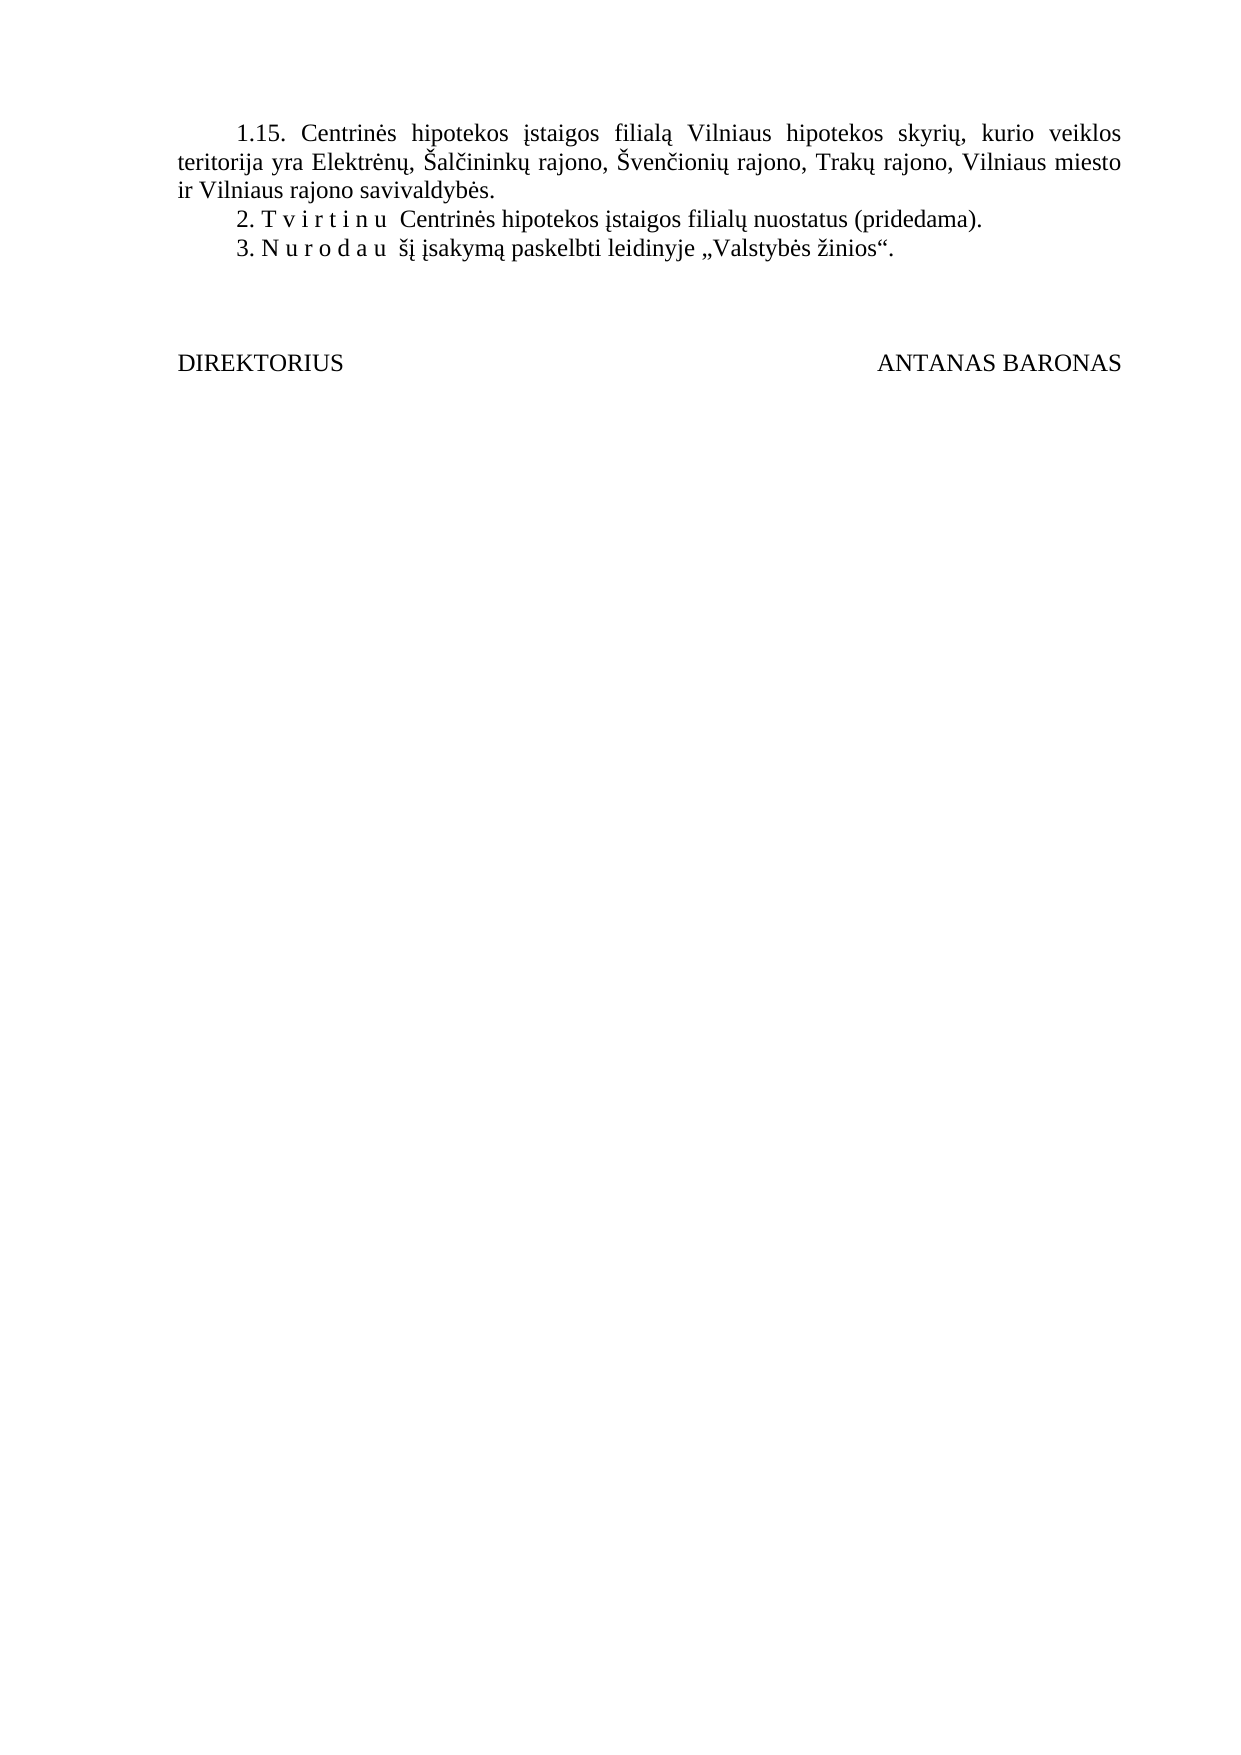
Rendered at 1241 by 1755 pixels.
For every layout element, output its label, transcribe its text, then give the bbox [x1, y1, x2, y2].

text 1.15. Centrinės hipotekos įstaigos filialą Vilniaus hipotekos skyrių, kurio veiklos teritorija yra Elektrėnų, Šalčininkų rajono, Švenčionių rajono, Trakų rajono, Vilniaus miesto ir Vilniaus rajono savivaldybės. [177, 118, 1122, 204]
text 3. Nurodau šį įsakymą paskelbti leidinyje „Valstybės žinios“. [177, 233, 1122, 262]
text 2. Tvirtinu Centrinės hipotekos įstaigos filialų nuostatus (pridedama). [177, 204, 1122, 233]
text Direktorius Antanas Baronas [177, 348, 1122, 377]
